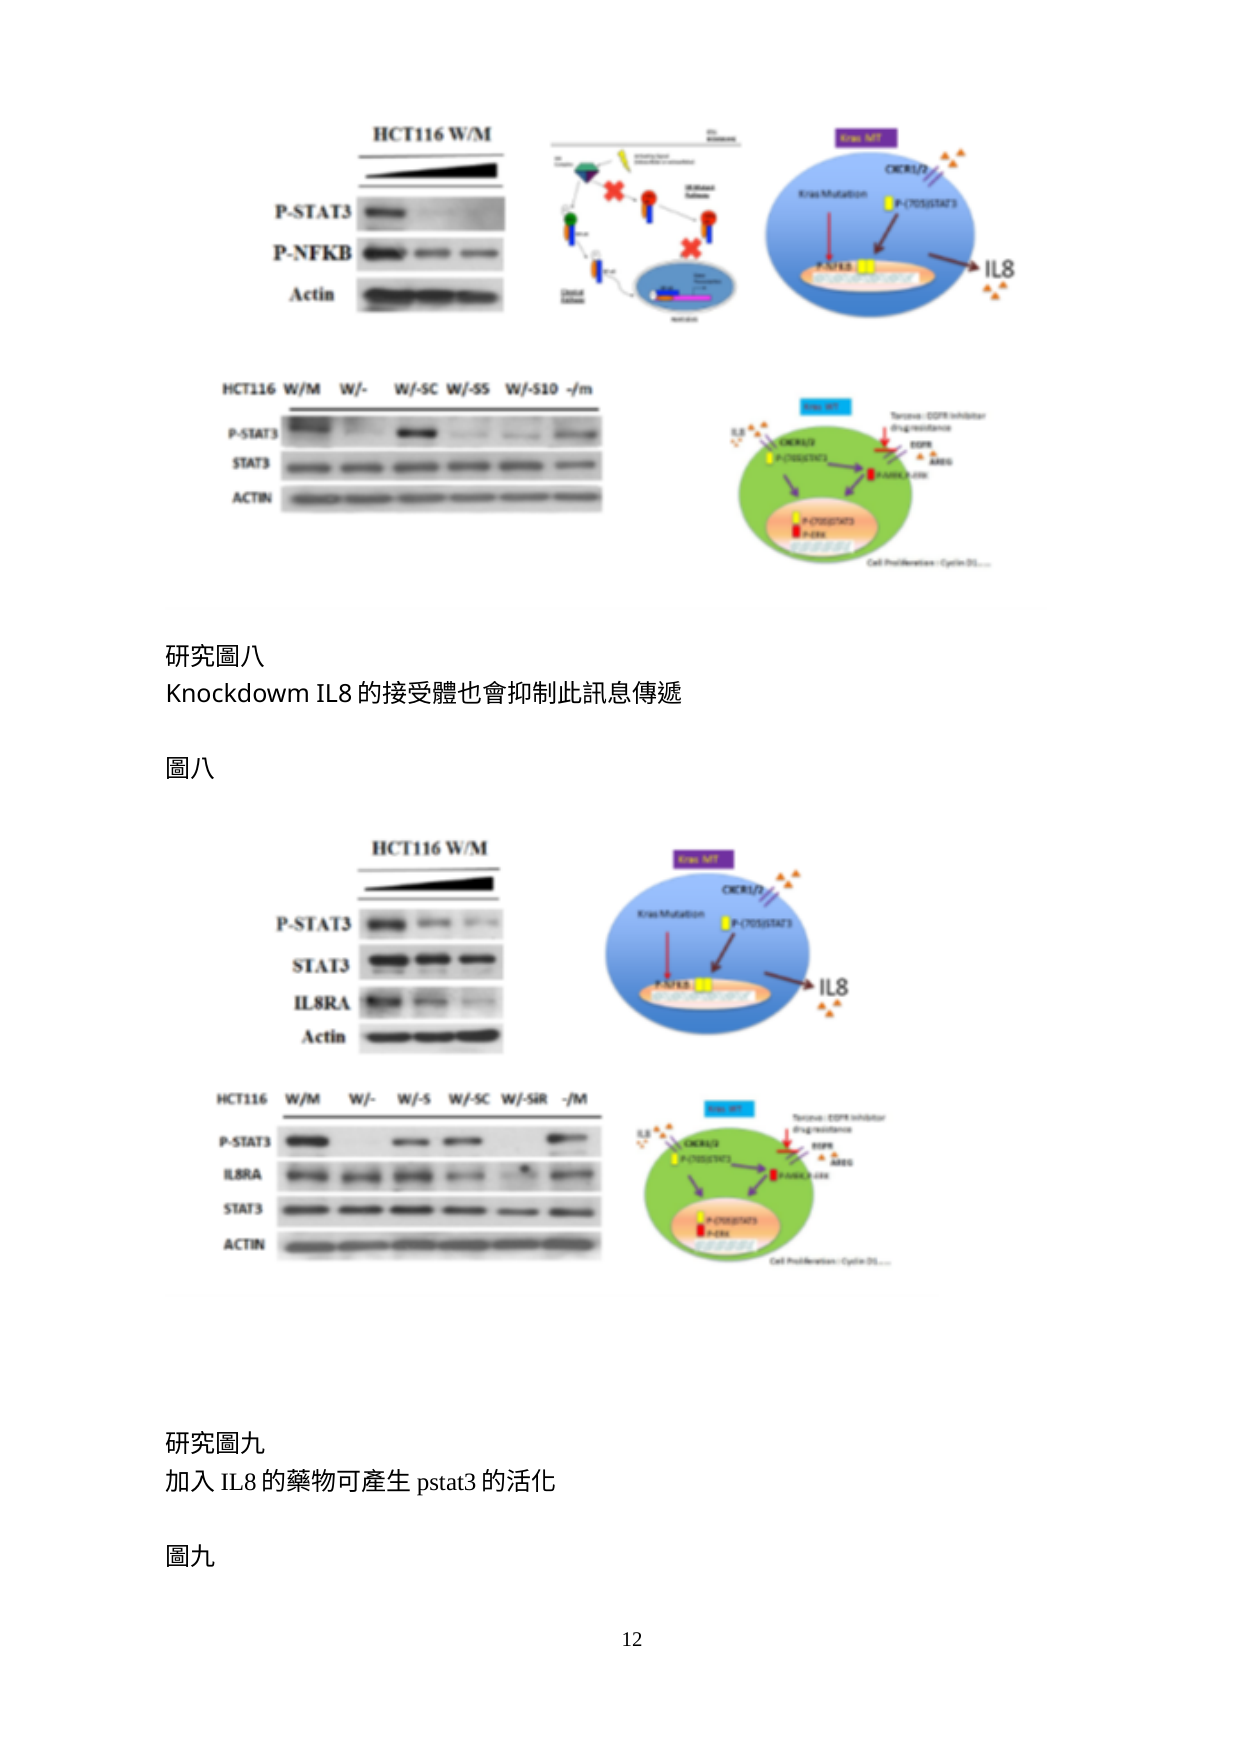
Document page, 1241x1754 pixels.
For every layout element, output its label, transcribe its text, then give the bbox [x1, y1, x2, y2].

text 研究圖八 [165, 636, 1098, 673]
text 圖八 [165, 748, 1098, 786]
text 研究圖九 [165, 1423, 1098, 1461]
text Knockdowm IL8的接受體也會抑制此訊息傳遞 [165, 673, 1098, 711]
picture [165, 823, 940, 1297]
text 加入IL8的藥物可產生pstat3的活化 [165, 1461, 1098, 1498]
text 圖九 [165, 1536, 1098, 1573]
picture [165, 110, 1048, 610]
